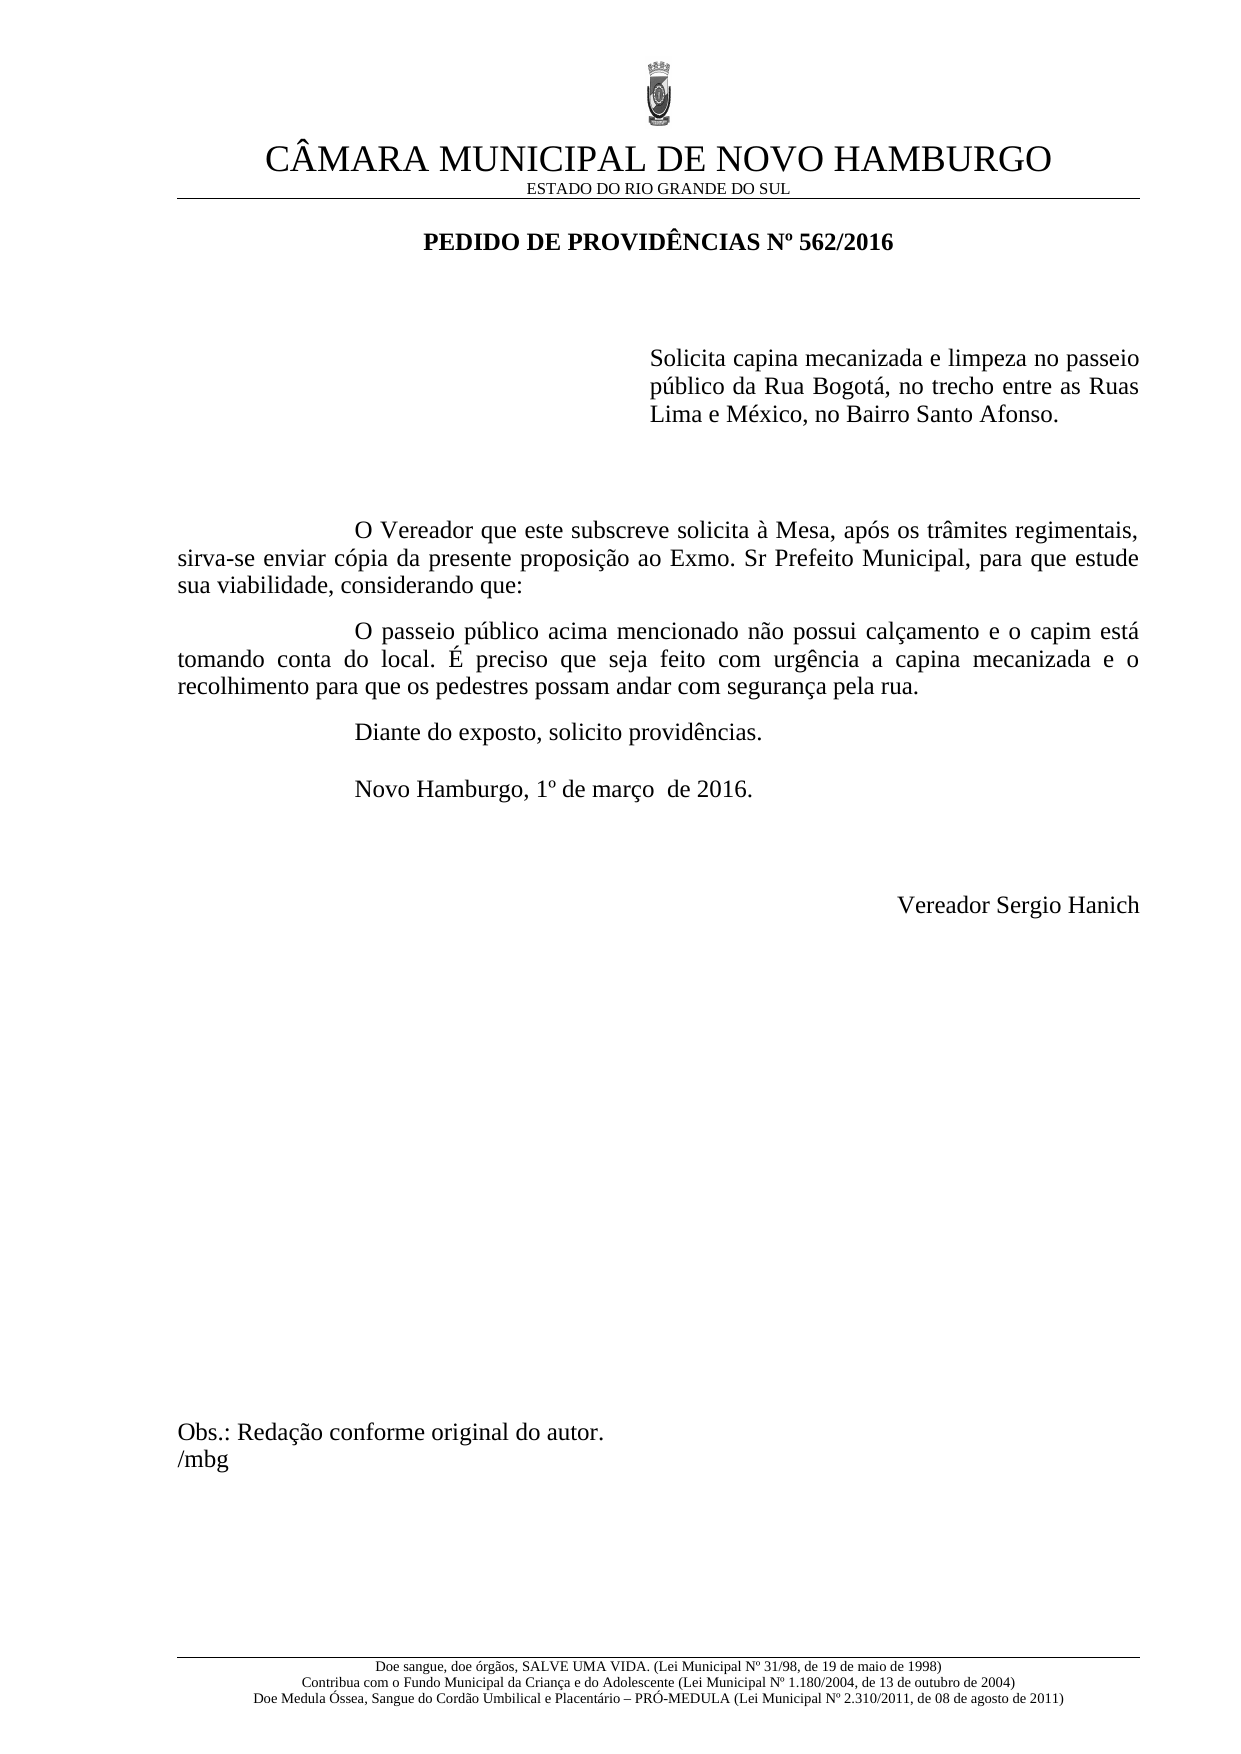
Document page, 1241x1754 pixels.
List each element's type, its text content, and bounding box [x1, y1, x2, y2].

text O passeio público acima mencionado não possui calçamento e o capim está tomando conta do local. É preciso que seja feito com urgência a capina mecanizada e o recolhimento para que os pedestres possam andar com segurança pela rua. [177, 617, 1140, 700]
text Vereador Sergio Hanich [177, 891, 1140, 919]
text PEDIDO DE PROVIDÊNCIAS Nº 562/2016 [177, 228, 1140, 256]
text Solicita capina mecanizada e limpeza no passeio público da Rua Bogotá, no trecho entre as Ruas Lima e México, no Bairro Santo Afonso. [649, 344, 1140, 428]
text Obs.: Redação conforme original do autor. [177, 1418, 1140, 1446]
text O Vereador que este subscreve solicita à Mesa, após os trâmites regimentais, sirva-se enviar cópia da presente proposição ao Exmo. Sr Prefeito Municipal, para que estude sua viabilidade, considerando que: [177, 516, 1140, 599]
text Diante do exposto, solicito providências. [177, 718, 1140, 746]
text Novo Hamburgo, 1º de março de 2016. [177, 775, 1140, 803]
text /mbg [177, 1446, 1140, 1473]
